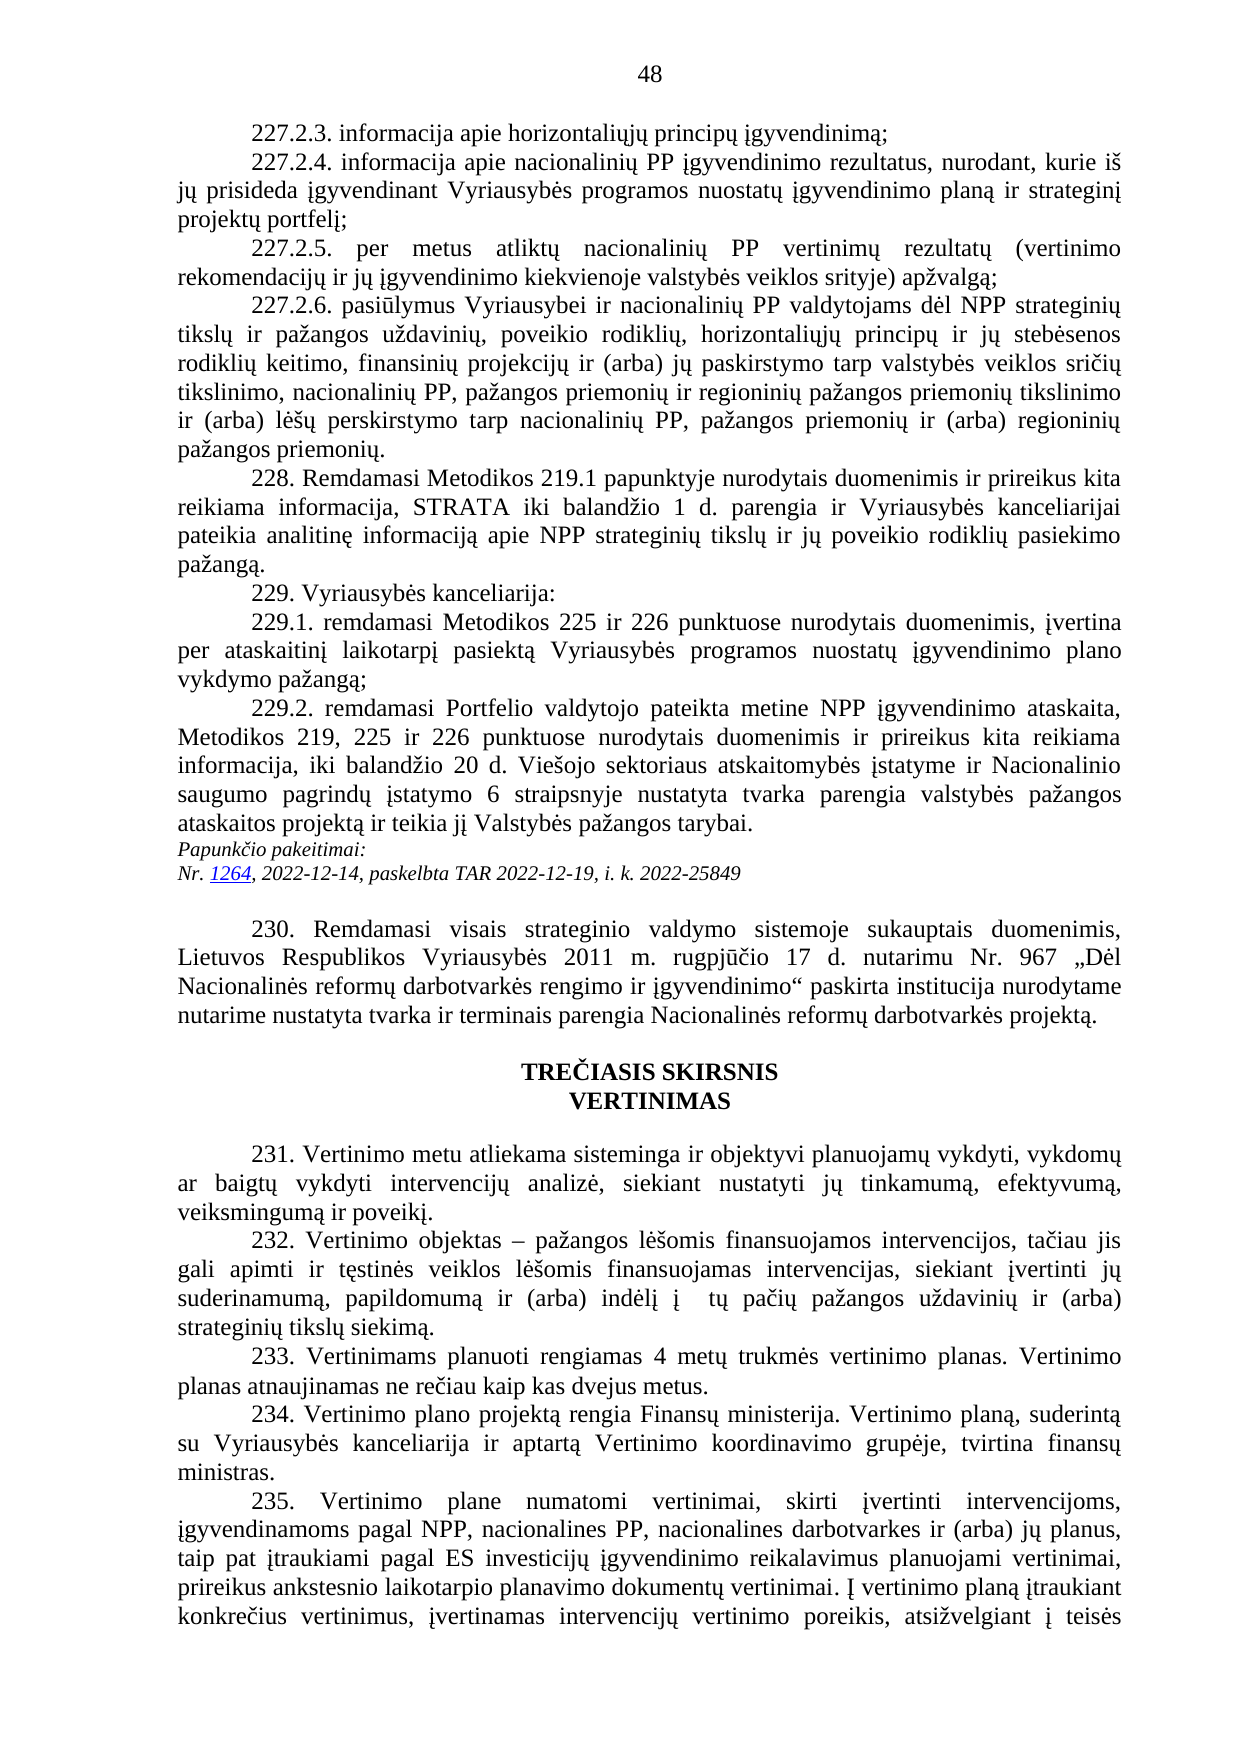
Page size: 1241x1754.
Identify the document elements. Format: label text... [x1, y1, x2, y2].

text 229. Vyriausybės kanceliarija: [177, 578, 1122, 607]
text 227.2.4. informacija apie nacionalinių PP įgyvendinimo rezultatus, nurodant, kurie iš jų prisideda įgyvendinant Vyriausybės programos nuostatų įgyvendinimo planą ir strateginį projektų portfelį; [177, 147, 1122, 233]
text 231. Vertinimo metu atliekama sisteminga ir objektyvi planuojamų vykdyti, vykdomų ar baigtų vykdyti intervencijų analizė, siekiant nustatyti jų tinkamumą, efektyvumą, veiksmingumą ir poveikį. [177, 1139, 1122, 1225]
text 227.2.3. informacija apie horizontaliųjų principų įgyvendinimą; [177, 118, 1122, 147]
text 234. Vertinimo plano projektą rengia Finansų ministerija. Vertinimo planą, suderintą su Vyriausybės kanceliarija ir aptartą Vertinimo koordinavimo grupėje, tvirtina finansų ministras. [177, 1399, 1122, 1486]
text Nr. 1264, 2022-12-14, paskelbta TAR 2022-12-19, i. k. 2022-25849 [177, 861, 1122, 885]
text 230. Remdamasi visais strateginio valdymo sistemoje sukauptais duomenimis, Lietuvos Respublikos Vyriausybės 2011 m. rugpjūčio 17 d. nutarimu Nr. 967 „Dėl Nacionalinės reformų darbotvarkės rengimo ir įgyvendinimo“ paskirta institucija nurodytame nutarime nustatyta tvarka ir terminais parengia Nacionalinės reformų darbotvarkės projektą. [177, 914, 1122, 1029]
text TREČIASIS SKIRSNIS [177, 1057, 1122, 1086]
text 229.2. remdamasi Portfelio valdytojo pateikta metine NPP įgyvendinimo ataskaita, Metodikos 219, 225 ir 226 punktuose nurodytais duomenimis ir prireikus kita reikiama informacija, iki balandžio 20 d. Viešojo sektoriaus atskaitomybės įstatyme ir Nacionalinio saugumo pagrindų įstatymo 6 straipsnyje nustatyta tvarka parengia valstybės pažangos ataskaitos projektą ir teikia jį Valstybės pažangos tarybai. [177, 693, 1122, 837]
text Papunkčio pakeitimai: [177, 837, 1122, 861]
text VERTINIMAS [177, 1086, 1122, 1115]
text 228. Remdamasi Metodikos 219.1 papunktyje nurodytais duomenimis ir prireikus kita reikiama informacija, STRATA iki balandžio 1 d. parengia ir Vyriausybės kanceliarijai pateikia analitinę informaciją apie NPP strateginių tikslų ir jų poveikio rodiklių pasiekimo pažangą. [177, 463, 1122, 578]
text 227.2.5. per metus atliktų nacionalinių PP vertinimų rezultatų (vertinimo rekomendacijų ir jų įgyvendinimo kiekvienoje valstybės veiklos srityje) apžvalgą; [177, 233, 1122, 291]
text 229.1. remdamasi Metodikos 225 ir 226 punktuose nurodytais duomenimis, įvertina per ataskaitinį laikotarpį pasiektą Vyriausybės programos nuostatų įgyvendinimo plano vykdymo pažangą; [177, 607, 1122, 693]
text 233. Vertinimams planuoti rengiamas 4 metų trukmės vertinimo planas. Vertinimo planas atnaujinamas ne rečiau kaip kas dvejus metus. [177, 1340, 1122, 1399]
text 232. Vertinimo objektas – pažangos lėšomis finansuojamos intervencijos, tačiau jis gali apimti ir tęstinės veiklos lėšomis finansuojamas intervencijas, siekiant įvertinti jų suderinamumą, papildomumą ir (arba) indėlį į tų pačių pažangos uždavinių ir (arba) strateginių tikslų siekimą. [177, 1225, 1122, 1340]
text 227.2.6. pasiūlymus Vyriausybei ir nacionalinių PP valdytojams dėl NPP strateginių tikslų ir pažangos uždavinių, poveikio rodiklių, horizontaliųjų principų ir jų stebėsenos rodiklių keitimo, finansinių projekcijų ir (arba) jų paskirstymo tarp valstybės veiklos sričių tikslinimo, nacionalinių PP, pažangos priemonių ir regioninių pažangos priemonių tikslinimo ir (arba) lėšų perskirstymo tarp nacionalinių PP, pažangos priemonių ir (arba) regioninių pažangos priemonių. [177, 291, 1122, 463]
text 235. Vertinimo plane numatomi vertinimai, skirti įvertinti intervencijoms, įgyvendinamoms pagal NPP, nacionalines PP, nacionalines darbotvarkes ir (arba) jų planus, taip pat įtraukiami pagal ES investicijų įgyvendinimo reikalavimus planuojami vertinimai, prireikus ankstesnio laikotarpio planavimo dokumentų vertinimai. Į vertinimo planą įtraukiant konkrečius vertinimus, įvertinamas intervencijų vertinimo poreikis, atsižvelgiant į teisės [177, 1486, 1122, 1629]
